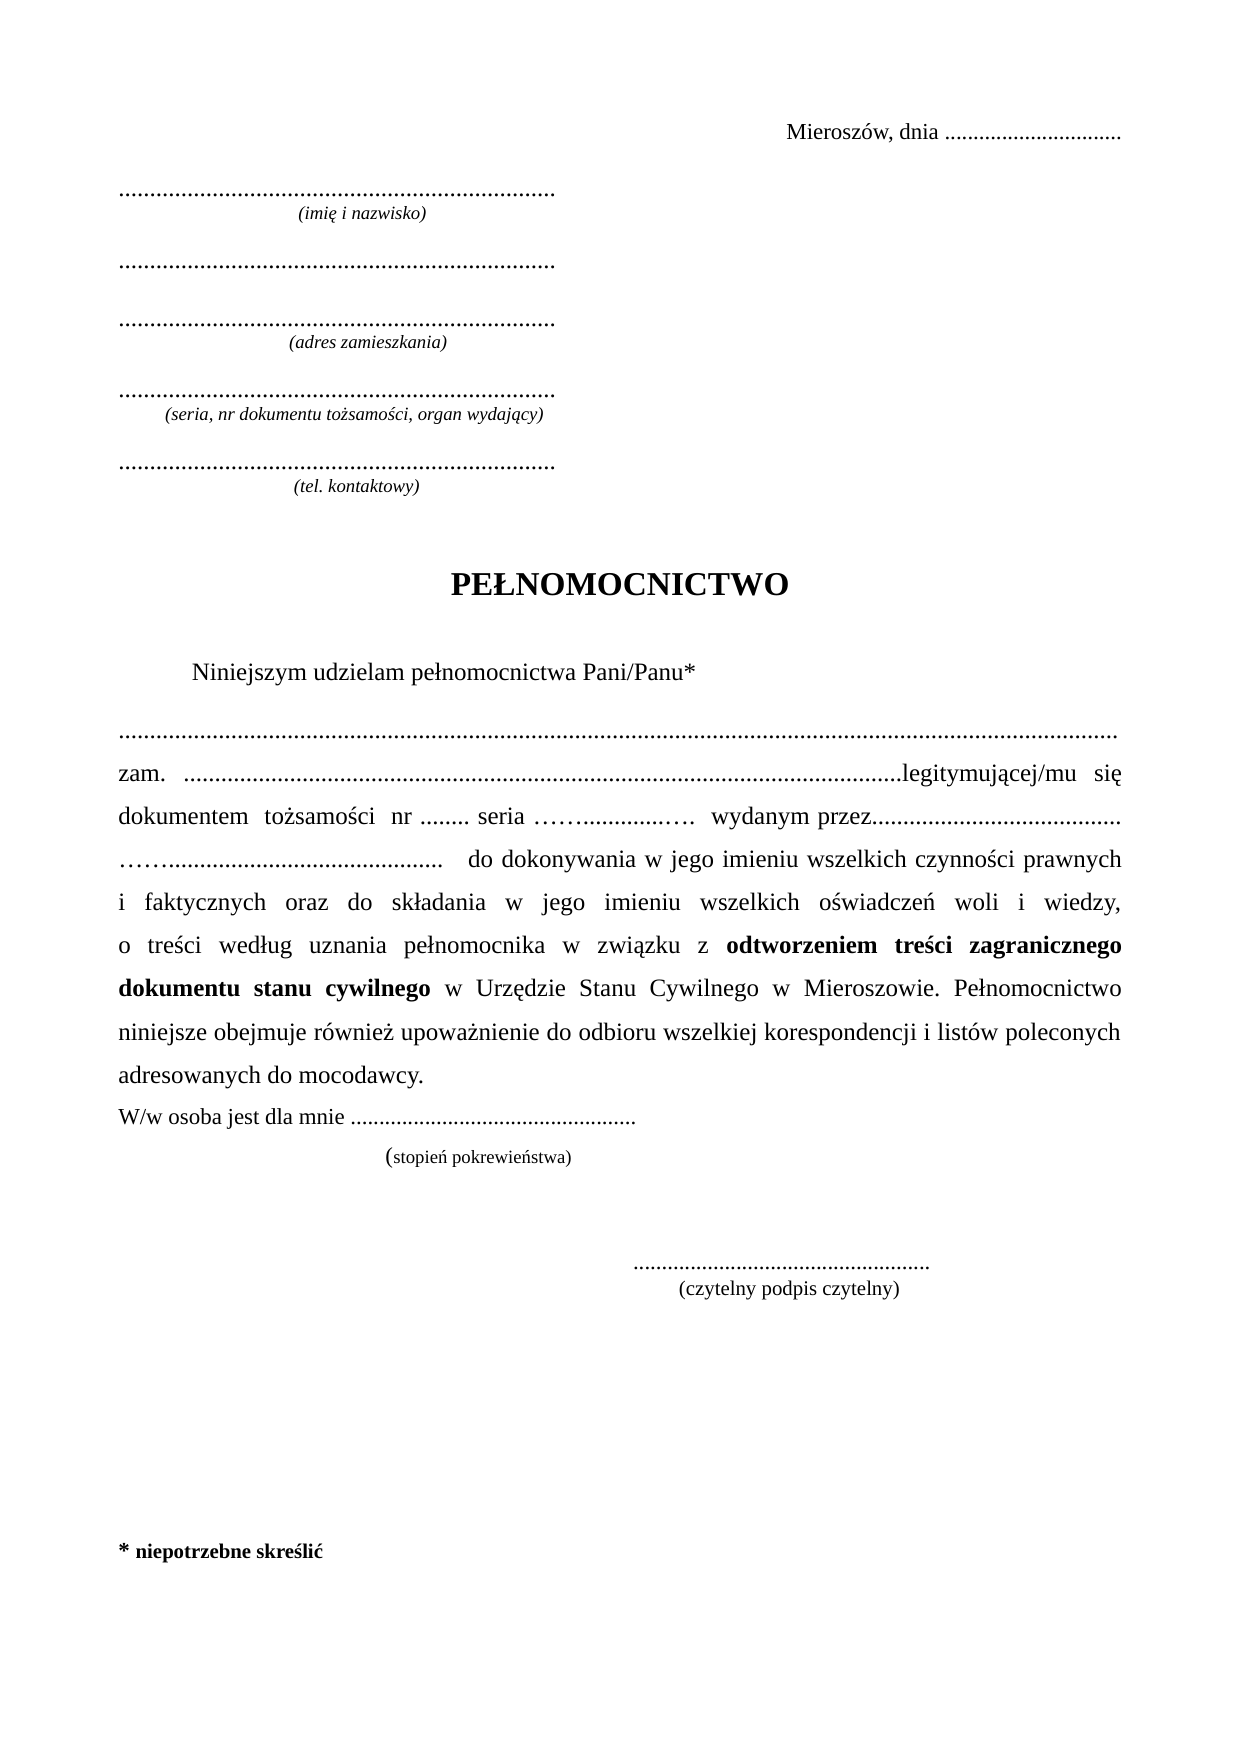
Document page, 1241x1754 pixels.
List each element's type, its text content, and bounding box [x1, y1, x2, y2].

text ...................................................................... [118, 245, 1122, 274]
text ................................................................................................................................................................ zam. ...................................................................................................................legitymującej/mu się dokumentem tożsamości nr ........ seria …….............…. wydanym przez........................................ ……............................................ do dokonywania w jego imieniu wszelkich czynności prawnych i faktycznych oraz do składania w jego imieniu wszelkich oświadczeń woli i wiedzy, o treści według uznania pełnomocnika w związku z odtworzeniem treści zagranicznego dokumentu stanu cywilnego w Urzędzie Stanu Cywilnego w Mieroszowie. Pełnomocnictwo niniejsze obejmuje również upoważnienie do odbioru wszelkiej korespondencji i listów poleconych adresowanych do mocodawcy. [118, 715, 1122, 1088]
text ...................................................................... [118, 446, 1122, 475]
text (seria, nr dokumentu tożsamości, organ wydający) [118, 403, 1122, 425]
text (adres zamieszkania) [192, 331, 1122, 353]
text (czytelny podpis czytelny) [118, 1274, 1122, 1300]
text ...................................................................... [118, 173, 1122, 202]
text (imię i nazwisko) [192, 202, 1122, 223]
text PEŁNOMOCNICTWO [118, 564, 1122, 602]
text ...................................................................... [118, 303, 1122, 331]
text (tel. kontaktowy) [192, 475, 1122, 497]
text Mieroszów, dnia ............................... [118, 118, 1122, 144]
text ...................................................................... [118, 374, 1122, 403]
text .................................................... [118, 1248, 1122, 1274]
text (stopień pokrewieństwa) [118, 1142, 1122, 1169]
text * niepotrzebne skreślić [118, 1538, 1122, 1564]
text Niniejszym udzielam pełnomocnictwa Pani/Panu* [118, 657, 1122, 686]
text W/w osoba jest dla mnie .................................................. [118, 1103, 1122, 1129]
